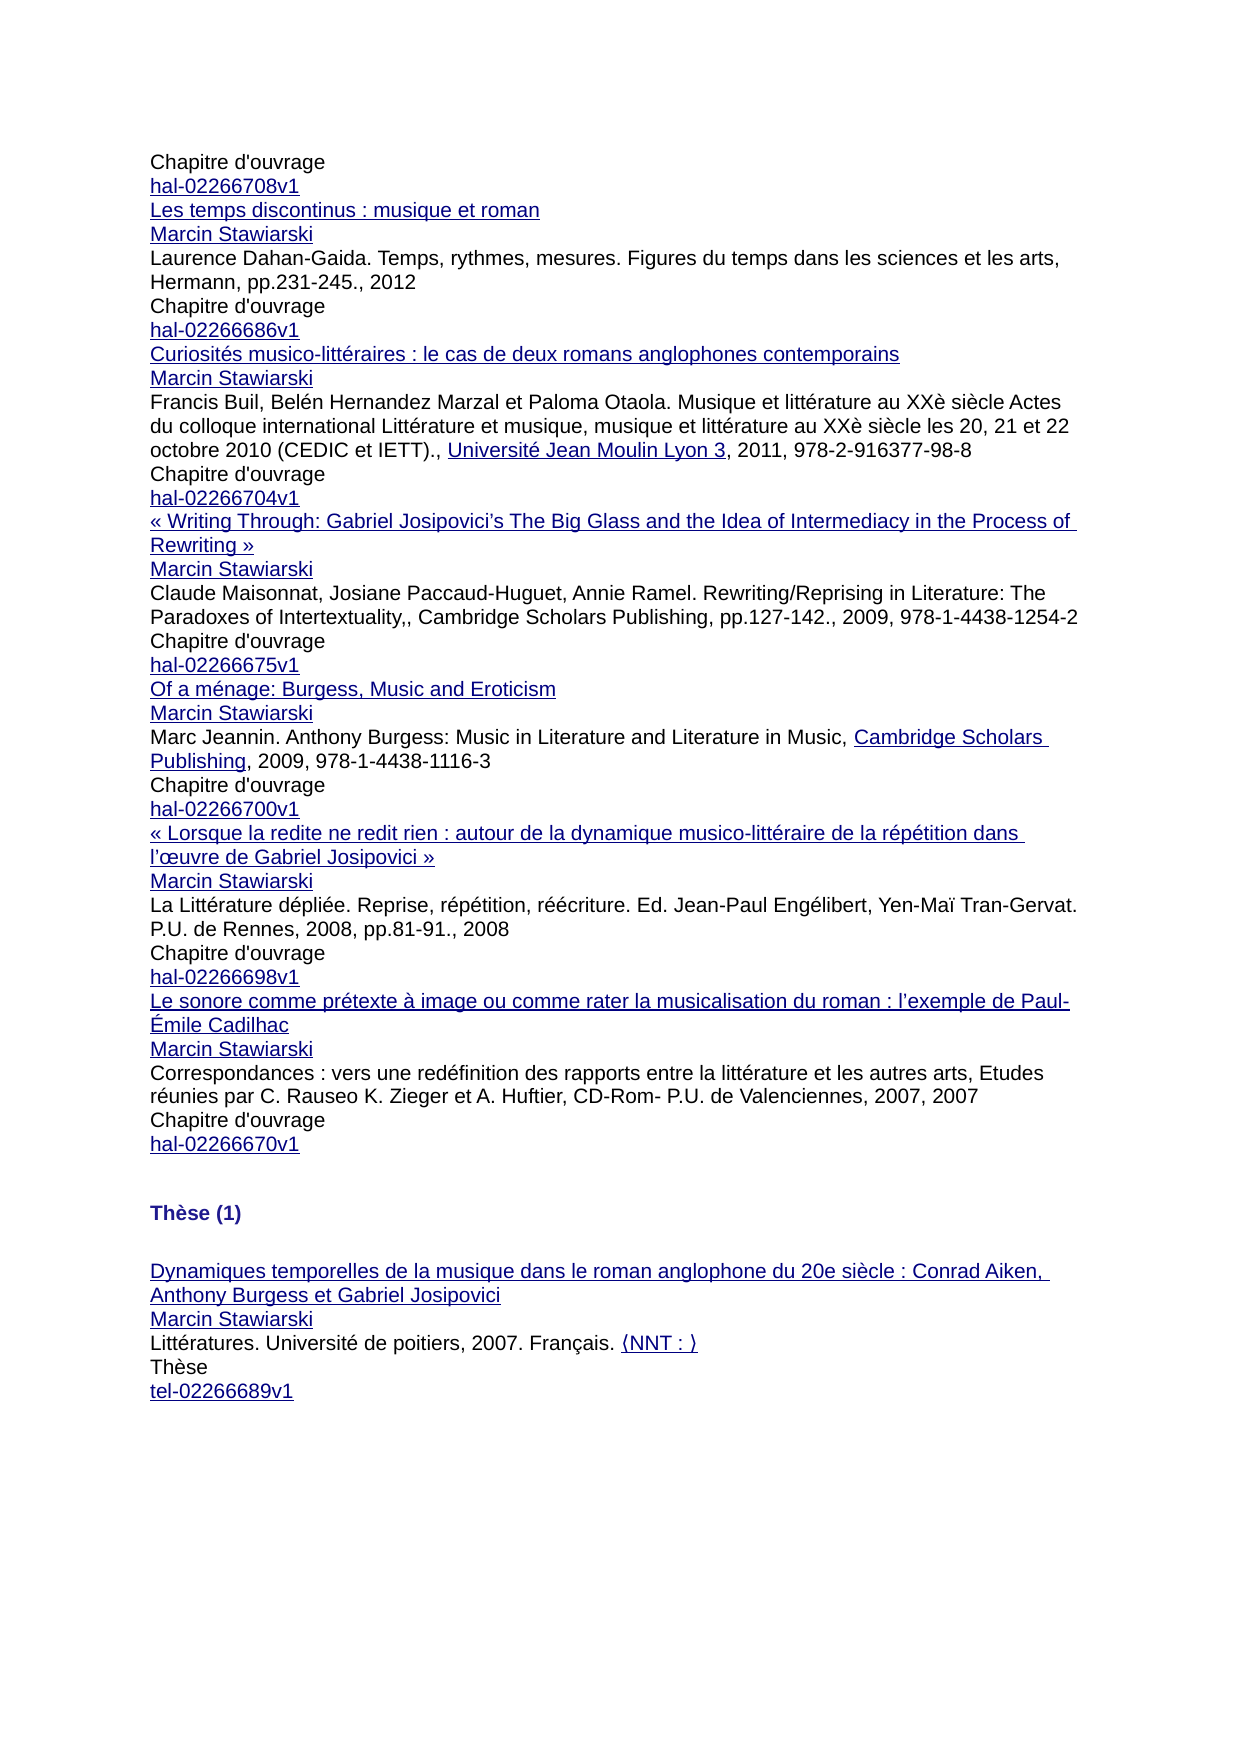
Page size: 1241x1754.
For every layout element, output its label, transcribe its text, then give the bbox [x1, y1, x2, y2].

table_cell Les temps discontinus : musique et roman Marcin Stawiarski Laurence Dahan-Gaida. Temps, rythmes, mesures. Figures du temps dans les sciences et les arts, Hermann, pp.231-245., 2012 Chapitre d'ouvrage hal-02266686v1 [150, 198, 1090, 342]
table_cell Chapitre d'ouvrage hal-02266708v1 [150, 150, 1090, 198]
table_cell « Writing Through: Gabriel Josipovici’s The Big Glass and the Idea of Intermediacy in the Process of Rewriting » Marcin Stawiarski Claude Maisonnat, Josiane Paccaud-Huguet, Annie Ramel. Rewriting/Reprising in Literature: The Paradoxes of Intertextuality,, Cambridge Scholars Publishing, pp.127-142., 2009, 978-1-4438-1254-2 Chapitre d'ouvrage hal-02266675v1 [150, 509, 1090, 677]
table_cell Of a ménage: Burgess, Music and Eroticism Marcin Stawiarski Marc Jeannin. Anthony Burgess: Music in Literature and Literature in Music, Cambridge Scholars Publishing, 2009, 978-1-4438-1116-3 Chapitre d'ouvrage hal-02266700v1 [150, 677, 1090, 821]
subtitle Thèse (1) [150, 1201, 1090, 1225]
table_cell Le sonore comme prétexte à image ou comme rater la musicalisation du roman : l’exemple de Paul-Émile Cadilhac Marcin Stawiarski Correspondances : vers une redéfinition des rapports entre la littérature et les autres arts, Etudes réunies par C. Rauseo K. Zieger et A. Huftier, CD-Rom- P.U. de Valenciennes, 2007, 2007 Chapitre d'ouvrage hal-02266670v1 [150, 989, 1090, 1156]
table_cell « Lorsque la redite ne redit rien : autour de la dynamique musico-littéraire de la répétition dans l’œuvre de Gabriel Josipovici » Marcin Stawiarski La Littérature dépliée. Reprise, répétition, réécriture. Ed. Jean-Paul Engélibert, Yen-Maï Tran-Gervat. P.U. de Rennes, 2008, pp.81-91., 2008 Chapitre d'ouvrage hal-02266698v1 [150, 821, 1090, 988]
table_header Dynamiques temporelles de la musique dans le roman anglophone du 20e siècle : Conrad Aiken, Anthony Burgess et Gabriel Josipovici Marcin Stawiarski Littératures. Université de poitiers, 2007. Français. ⟨NNT : ⟩ Thèse tel-02266689v1 [150, 1259, 1090, 1403]
table_cell Curiosités musico-littéraires : le cas de deux romans anglophones contemporains Marcin Stawiarski Francis Buil, Belén Hernandez Marzal et Paloma Otaola. Musique et littérature au XXè siècle Actes du colloque international Littérature et musique, musique et littérature au XXè siècle les 20, 21 et 22 octobre 2010 (CEDIC et IETT)., Université Jean Moulin Lyon 3, 2011, 978-2-916377-98-8 Chapitre d'ouvrage hal-02266704v1 [150, 342, 1090, 509]
